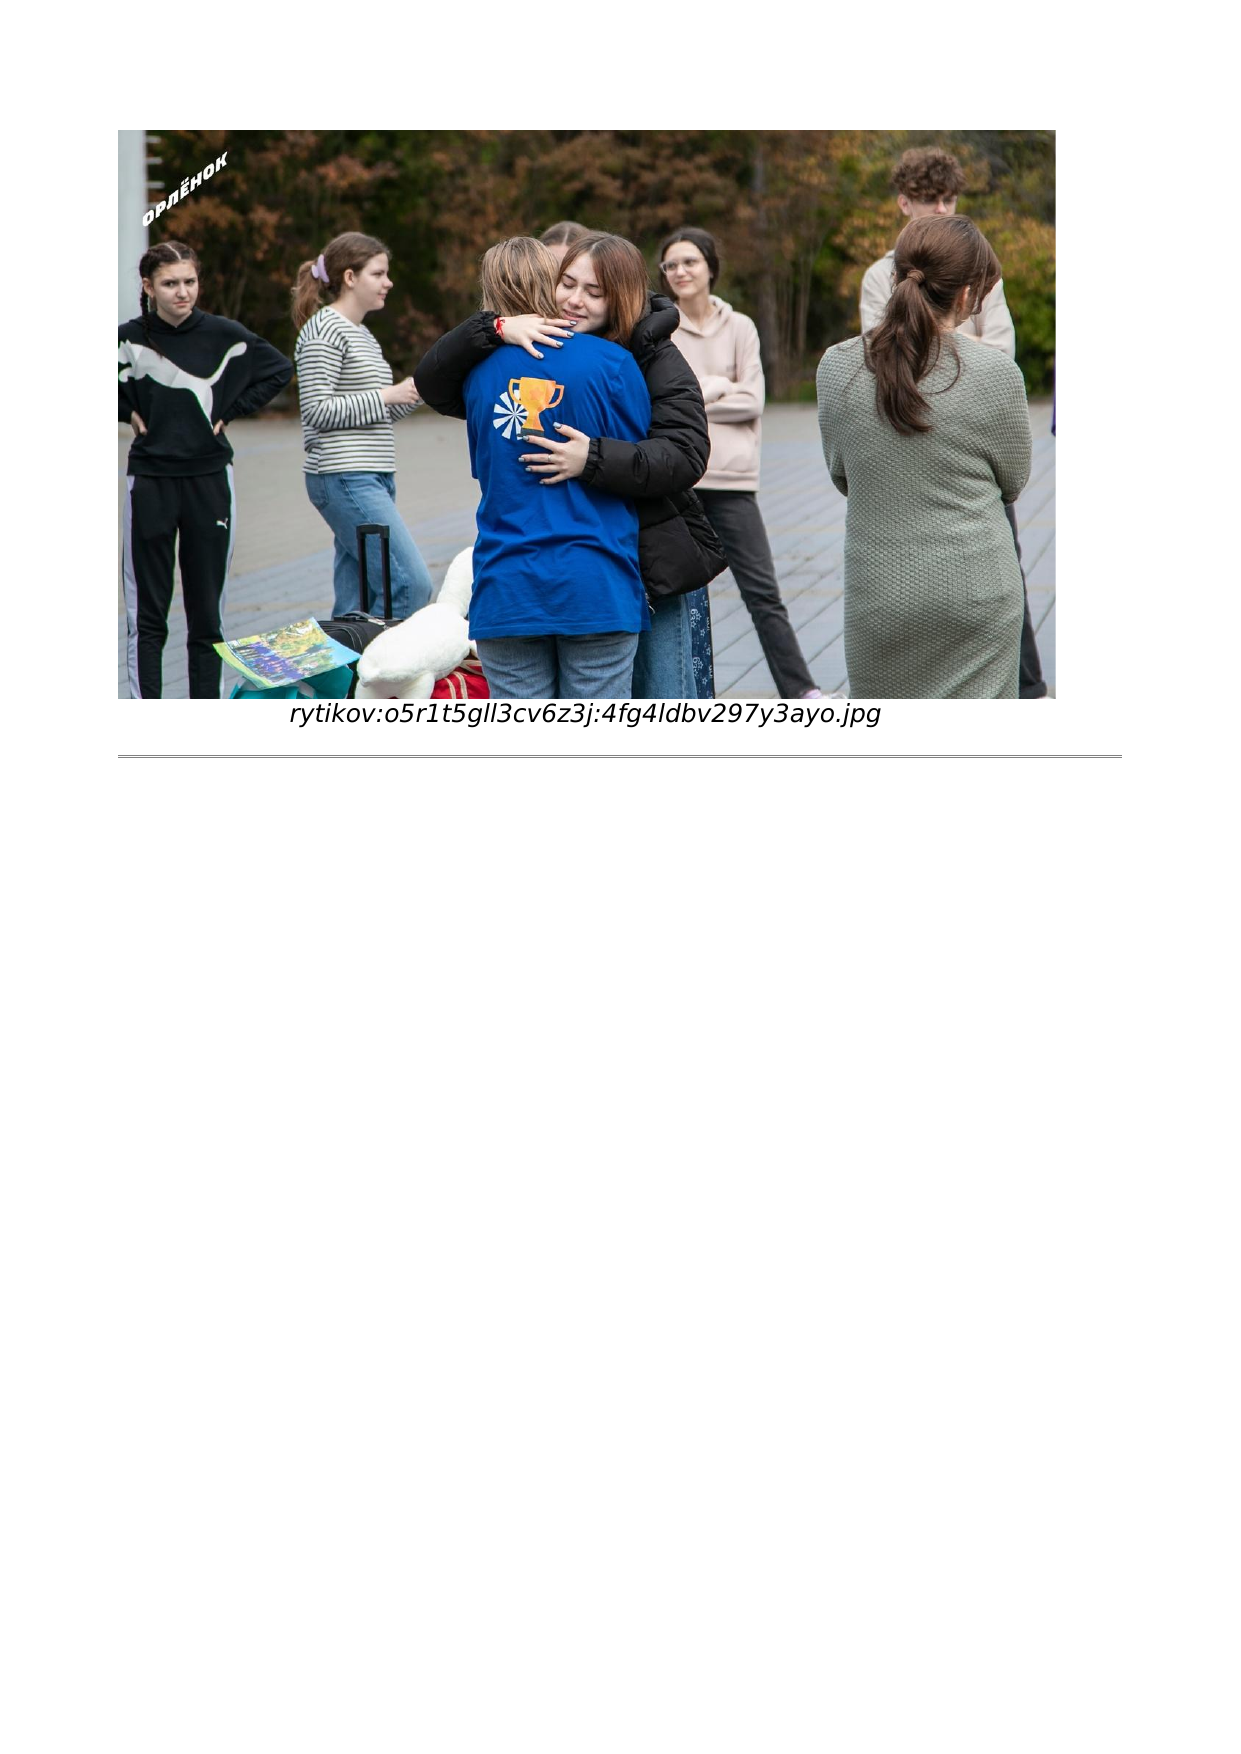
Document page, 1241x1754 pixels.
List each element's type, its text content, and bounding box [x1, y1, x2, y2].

text rytikov:o5r1t5gll3cv6z3j:4fg4ldbv297y3ayo.jpg [118, 699, 1056, 728]
picture [118, 130, 1056, 699]
